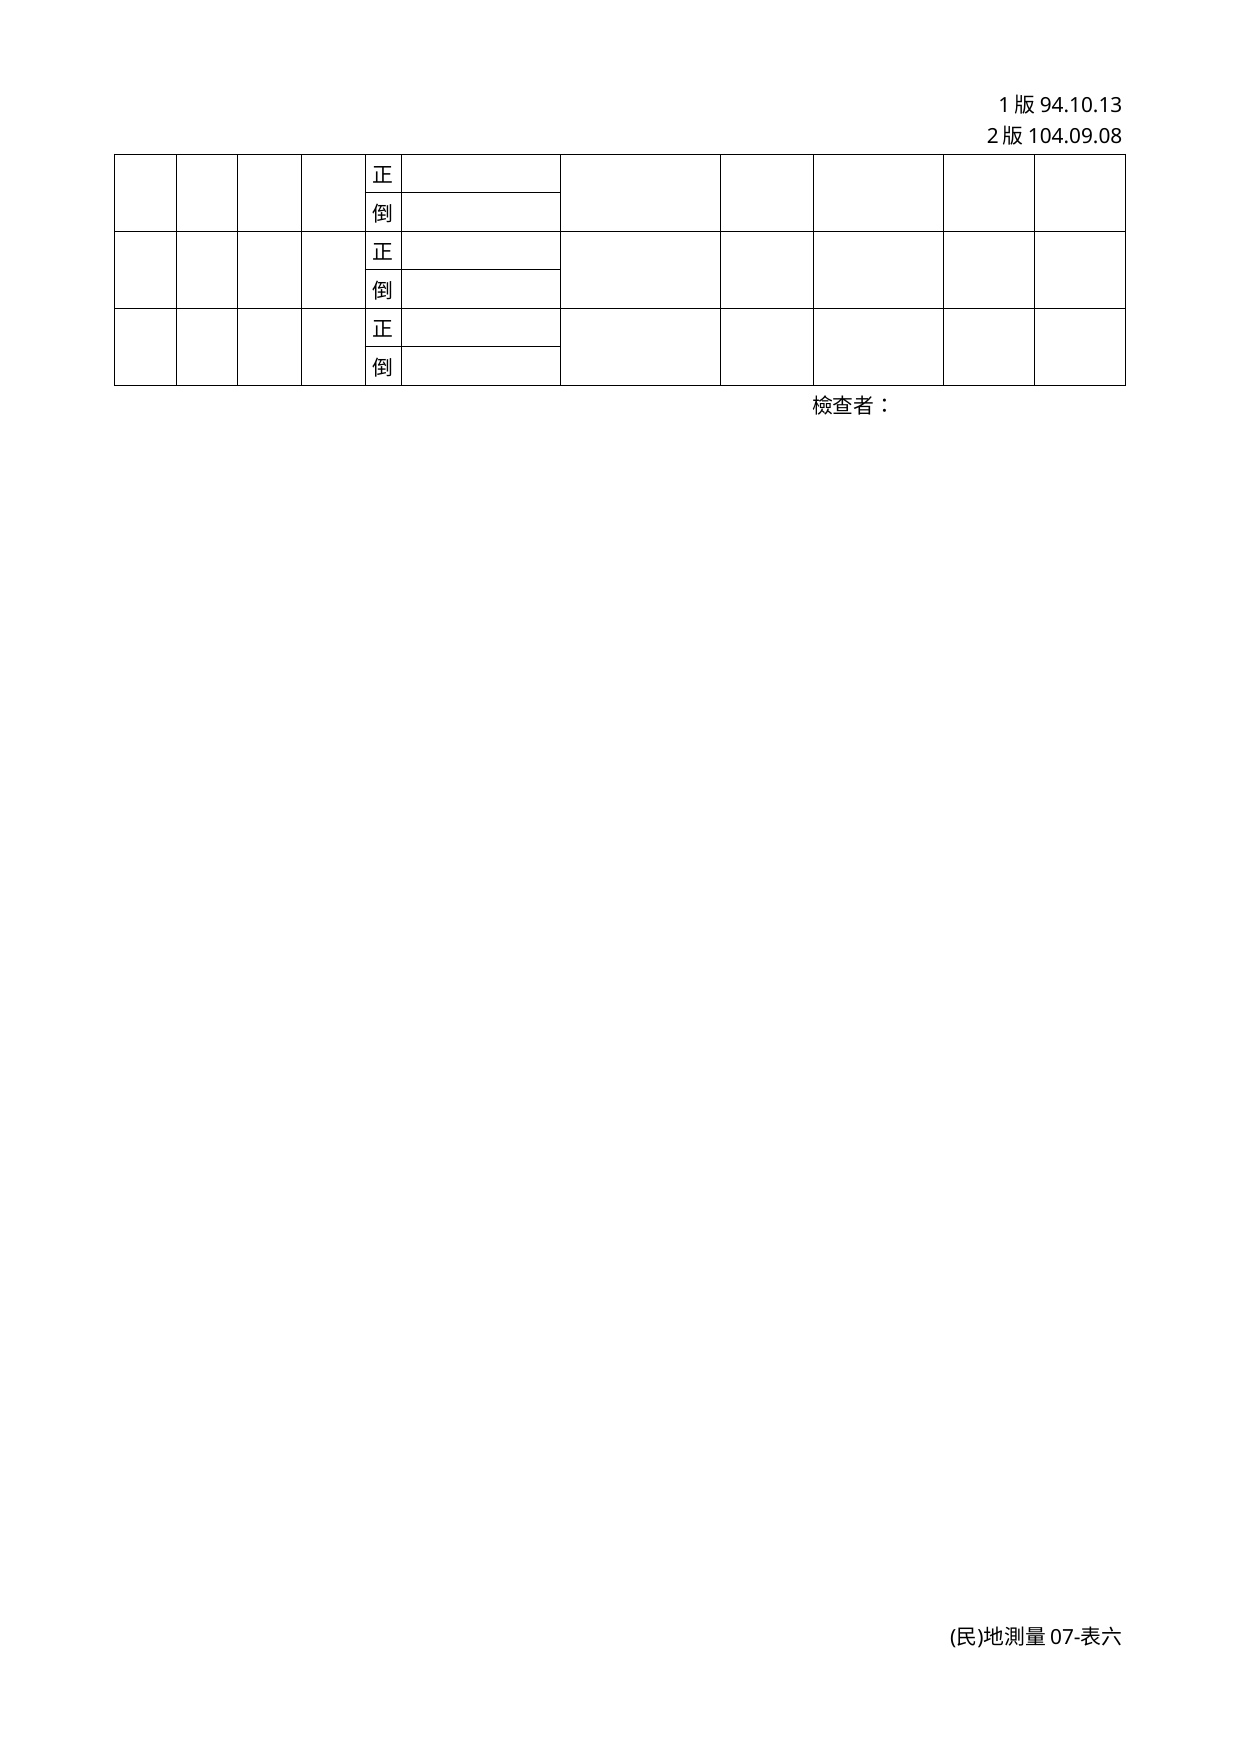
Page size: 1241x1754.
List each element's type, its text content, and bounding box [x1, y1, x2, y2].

table_cell [944, 309, 1034, 385]
table_cell 正 [366, 155, 401, 192]
table_cell [944, 232, 1034, 308]
table_cell [402, 193, 560, 231]
table_cell [814, 155, 943, 231]
table_cell [177, 309, 237, 385]
table_cell [238, 232, 301, 308]
table_cell [402, 347, 560, 385]
table_cell [302, 232, 365, 308]
table_cell [944, 155, 1034, 231]
table_cell [814, 232, 943, 308]
table_cell 倒 [366, 347, 401, 385]
table_cell [721, 155, 813, 231]
table_cell [402, 155, 560, 192]
table_cell [302, 309, 365, 385]
table_cell [1035, 232, 1125, 308]
table_cell [402, 270, 560, 308]
table_cell 倒 [366, 270, 401, 308]
table_cell [302, 155, 365, 231]
table_cell [238, 155, 301, 231]
table_cell [721, 309, 813, 385]
table_cell [1035, 155, 1125, 231]
table_cell 正 [366, 232, 401, 269]
table_cell [561, 232, 720, 308]
table_cell [561, 155, 720, 231]
text 檢查者： [812, 386, 1122, 423]
table_cell 倒 [366, 193, 401, 231]
table_cell [561, 309, 720, 385]
table_cell [721, 232, 813, 308]
table_cell 正 [366, 309, 401, 346]
table_cell [238, 309, 301, 385]
table_cell [177, 155, 237, 231]
table_cell [1035, 309, 1125, 385]
table_cell [177, 232, 237, 308]
table_cell [814, 309, 943, 385]
table_cell [402, 309, 560, 346]
table_cell [402, 232, 560, 269]
table_cell [115, 232, 176, 308]
table_cell [115, 155, 176, 231]
table_cell [115, 309, 176, 385]
